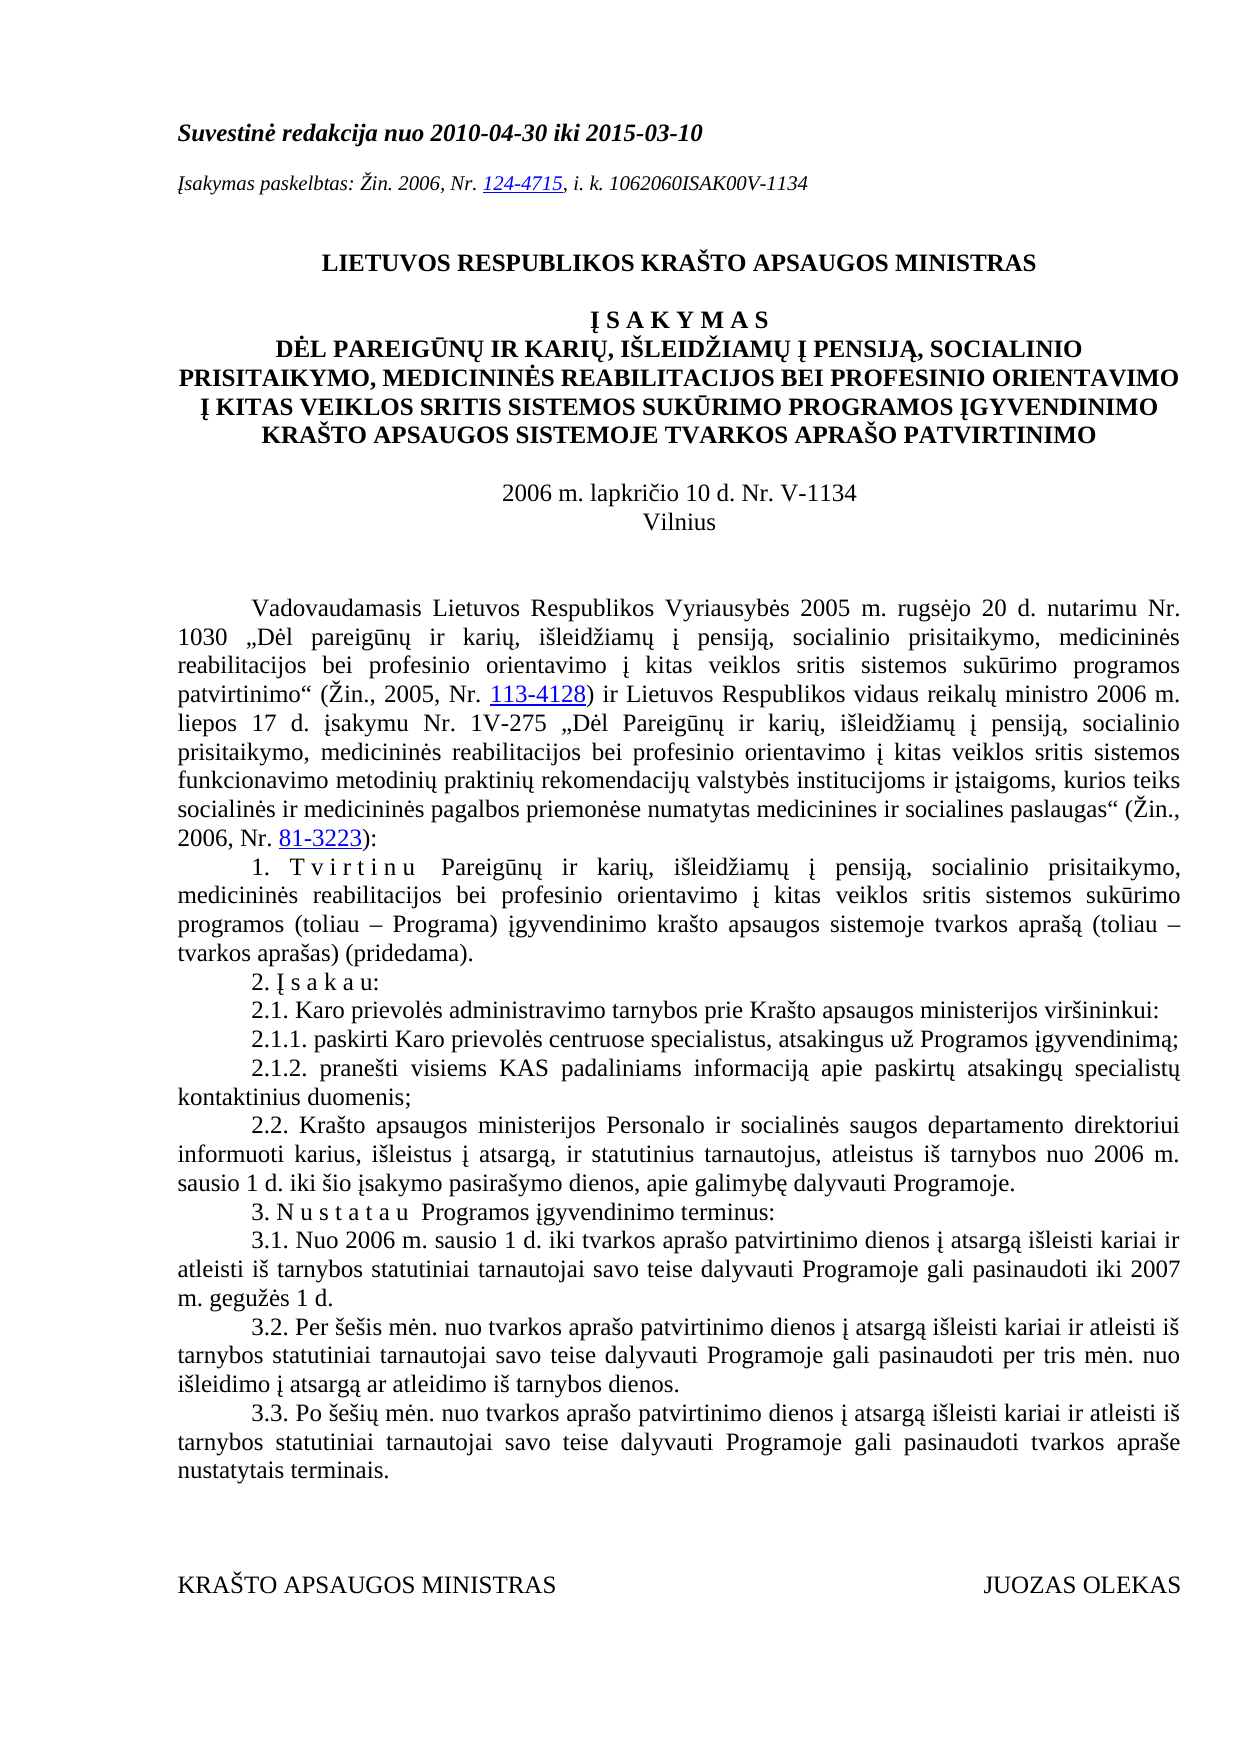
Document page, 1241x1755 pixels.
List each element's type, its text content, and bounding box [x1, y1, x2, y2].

text 1. Tvirtinu Pareigūnų ir karių, išleidžiamų į pensiją, socialinio prisitaikymo, medicininės reabilitacijos bei profesinio orientavimo į kitas veiklos sritis sistemos sukūrimo programos (toliau – Programa) įgyvendinimo krašto apsaugos sistemoje tvarkos aprašą (toliau – tvarkos aprašas) (pridedama). [177, 852, 1181, 967]
text Vilnius [177, 507, 1181, 535]
text 2.1. Karo prievolės administravimo tarnybos prie Krašto apsaugos ministerijos viršininkui: [177, 995, 1181, 1024]
text 2.1.1. paskirti Karo prievolės centruose specialistus, atsakingus už Programos įgyvendinimą; [177, 1024, 1181, 1053]
text KRAŠTO APSAUGOS MINISTRAS JUOZAS OLEKAS [177, 1570, 1181, 1599]
text Įsakymas paskelbtas: Žin. 2006, Nr. 124-4715, i. k. 1062060ISAK00V-1134 [177, 171, 1181, 195]
text 2. Įsakau: [177, 967, 1181, 995]
text 3.2. Per šešis mėn. nuo tvarkos aprašo patvirtinimo dienos į atsargą išleisti kariai ir atleisti iš tarnybos statutiniai tarnautojai savo teise dalyvauti Programoje gali pasinaudoti per tris mėn. nuo išleidimo į atsargą ar atleidimo iš tarnybos dienos. [177, 1312, 1181, 1398]
text Suvestinė redakcija nuo 2010-04-30 iki 2015-03-10 [177, 118, 1181, 147]
text 3.3. Po šešių mėn. nuo tvarkos aprašo patvirtinimo dienos į atsargą išleisti kariai ir atleisti iš tarnybos statutiniai tarnautojai savo teise dalyvauti Programoje gali pasinaudoti tvarkos apraše nustatytais terminais. [177, 1398, 1181, 1484]
text 2.1.2. pranešti visiems KAS padaliniams informaciją apie paskirtų atsakingų specialistų kontaktinius duomenis; [177, 1053, 1181, 1110]
text LIETUVOS RESPUBLIKOS KRAŠTO APSAUGOS MINISTRAS [177, 248, 1181, 277]
text 2.2. Krašto apsaugos ministerijos Personalo ir socialinės saugos departamento direktoriui informuoti karius, išleistus į atsargą, ir statutinius tarnautojus, atleistus iš tarnybos nuo 2006 m. sausio 1 d. iki šio įsakymo pasirašymo dienos, apie galimybę dalyvauti Programoje. [177, 1110, 1181, 1197]
text Vadovaudamasis Lietuvos Respublikos Vyriausybės 2005 m. rugsėjo 20 d. nutarimu Nr. 1030 „Dėl pareigūnų ir karių, išleidžiamų į pensiją, socialinio prisitaikymo, medicininės reabilitacijos bei profesinio orientavimo į kitas veiklos sritis sistemos sukūrimo programos patvirtinimo“ (Žin., 2005, Nr. 113-4128) ir Lietuvos Respublikos vidaus reikalų ministro 2006 m. liepos 17 d. įsakymu Nr. 1V-275 „Dėl Pareigūnų ir karių, išleidžiamų į pensiją, socialinio prisitaikymo, medicininės reabilitacijos bei profesinio orientavimo į kitas veiklos sritis sistemos funkcionavimo metodinių praktinių rekomendacijų valstybės institucijoms ir įstaigoms, kurios teiks socialinės ir medicininės pagalbos priemonėse numatytas medicinines ir socialines paslaugas“ (Žin., 2006, Nr. 81-3223): [177, 593, 1181, 852]
text 3. Nustatau Programos įgyvendinimo terminus: [177, 1197, 1181, 1225]
text 3.1. Nuo 2006 m. sausio 1 d. iki tvarkos aprašo patvirtinimo dienos į atsargą išleisti kariai ir atleisti iš tarnybos statutiniai tarnautojai savo teise dalyvauti Programoje gali pasinaudoti iki 2007 m. gegužės 1 d. [177, 1225, 1181, 1312]
text Į S A K Y M A S [177, 305, 1181, 334]
text DĖL PAREIGŪNŲ IR KARIŲ, IŠLEIDŽIAMŲ Į PENSIJĄ, SOCIALINIO PRISITAIKYMO, MEDICININĖS REABILITACIJOS BEI PROFESINIO ORIENTAVIMO Į KITAS VEIKLOS SRITIS SISTEMOS SUKŪRIMO PROGRAMOS ĮGYVENDINIMO KRAŠTO APSAUGOS SISTEMOJE TVARKOS APRAŠO PATVIRTINIMO [177, 334, 1181, 449]
text 2006 m. lapkričio 10 d. Nr. V-1134 [177, 478, 1181, 507]
